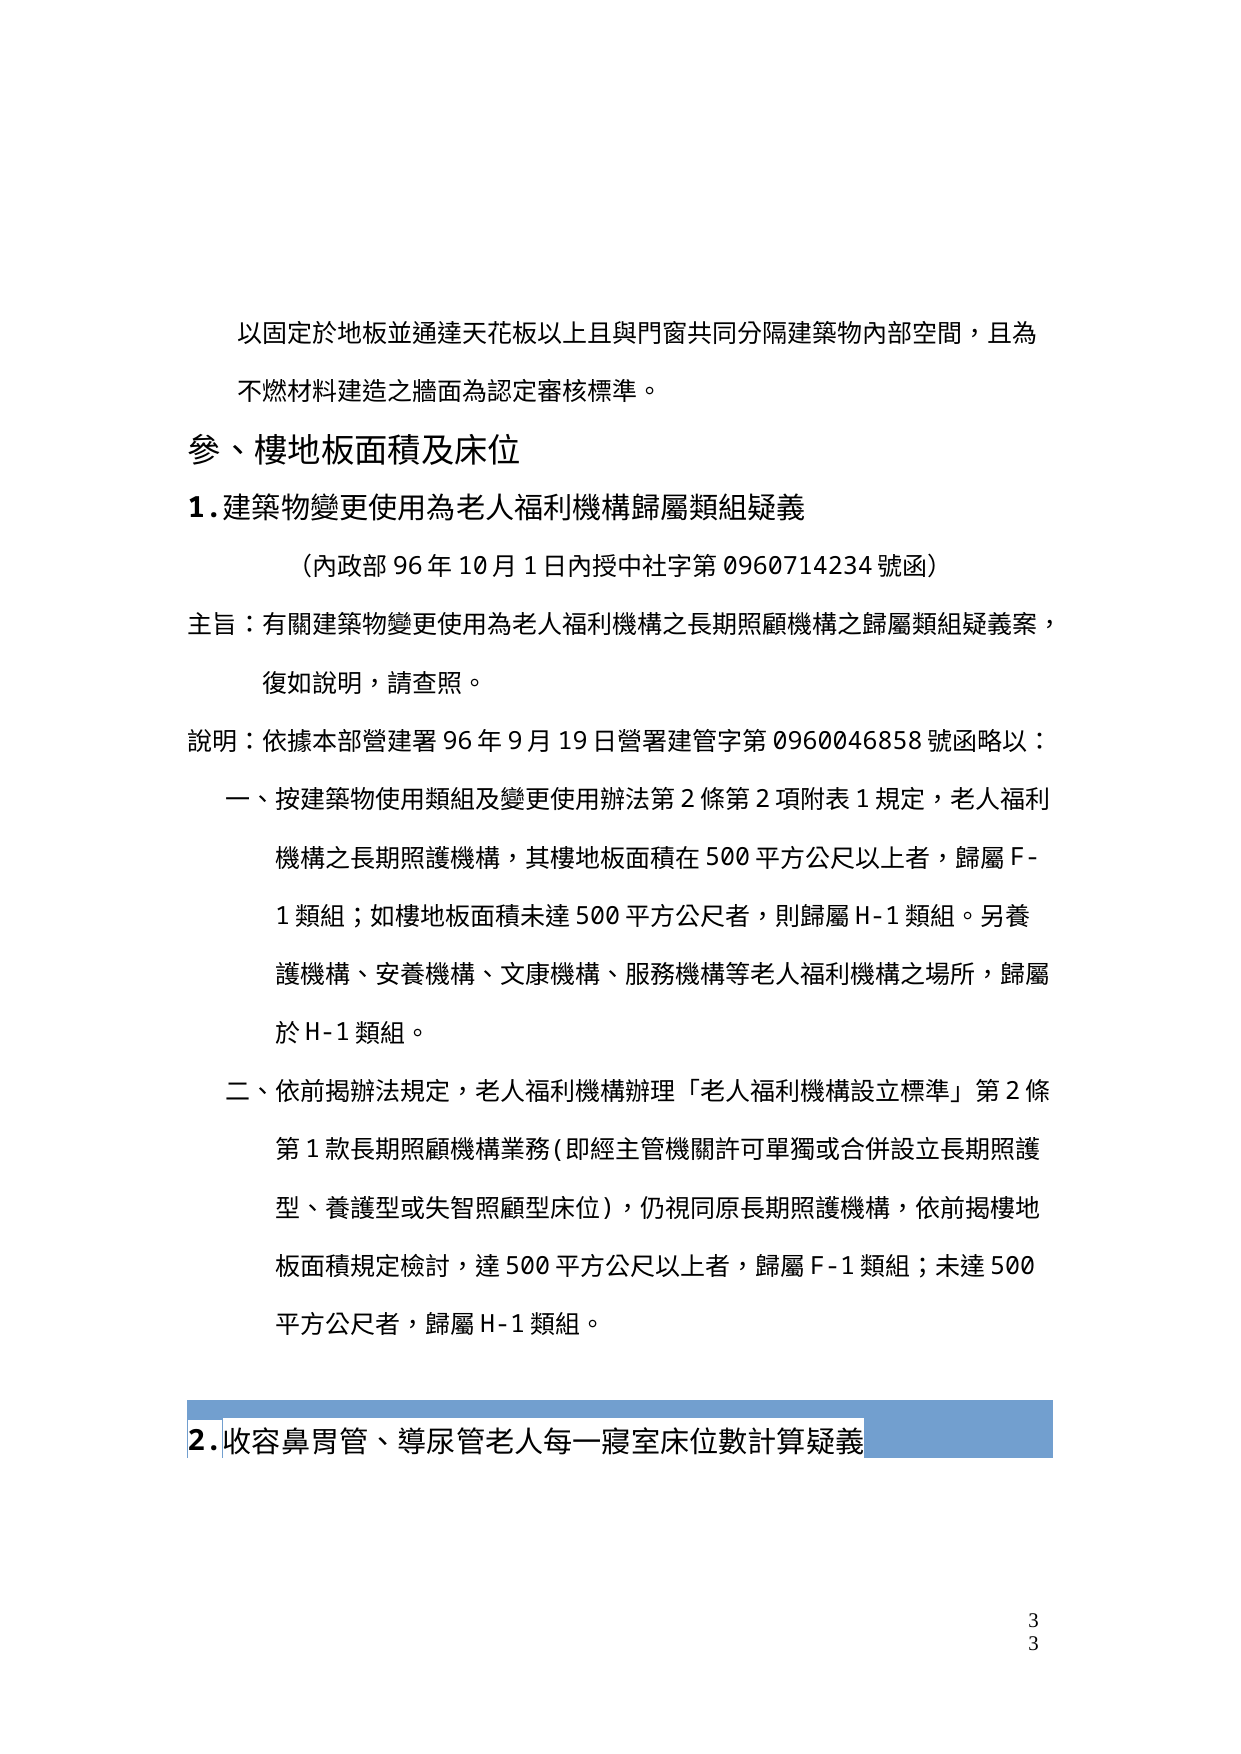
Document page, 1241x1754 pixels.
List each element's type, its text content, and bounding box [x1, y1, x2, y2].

text 1.建築物變更使用為老人福利機構歸屬類組疑義 [187, 467, 1053, 525]
text 2.收容鼻胃管、導尿管老人每一寢室床位數計算疑義 [187, 1400, 1053, 1458]
text 說明：依據本部營建署96年9月19日營署建管字第0960046858號函略以： [187, 700, 1053, 758]
text 參、樓地板面積及床位 [187, 408, 1053, 467]
text 以固定於地板並通達天花板以上且與門窗共同分隔建築物內部空間，且為不燃材料建造之牆面為認定審核標準。 [187, 292, 1053, 408]
text （內政部96年10月1日內授中社字第0960714234號函） [187, 525, 1053, 583]
text 主旨：有關建築物變更使用為老人福利機構之長期照顧機構之歸屬類組疑義案，復如說明，請查照。 [187, 583, 1053, 700]
text 一、按建築物使用類組及變更使用辦法第2條第2項附表1規定，老人福利機構之長期照護機構，其樓地板面積在500平方公尺以上者，歸屬F-1類組；如樓地板面積未達500平方公尺者，則歸屬H-1類組。另養護機構、安養機構、文康機構、服務機構等老人福利機構之場所，歸屬於H-1類組。 [225, 758, 1053, 1050]
text 二、依前揭辦法規定，老人福利機構辦理「老人福利機構設立標準」第2條第1款長期照顧機構業務(即經主管機關許可單獨或合併設立長期照護型、養護型或失智照顧型床位)，仍視同原長期照護機構，依前揭樓地板面積規定檢討，達500平方公尺以上者，歸屬F-1類組；未達500平方公尺者，歸屬H-1類組。 [225, 1050, 1053, 1342]
